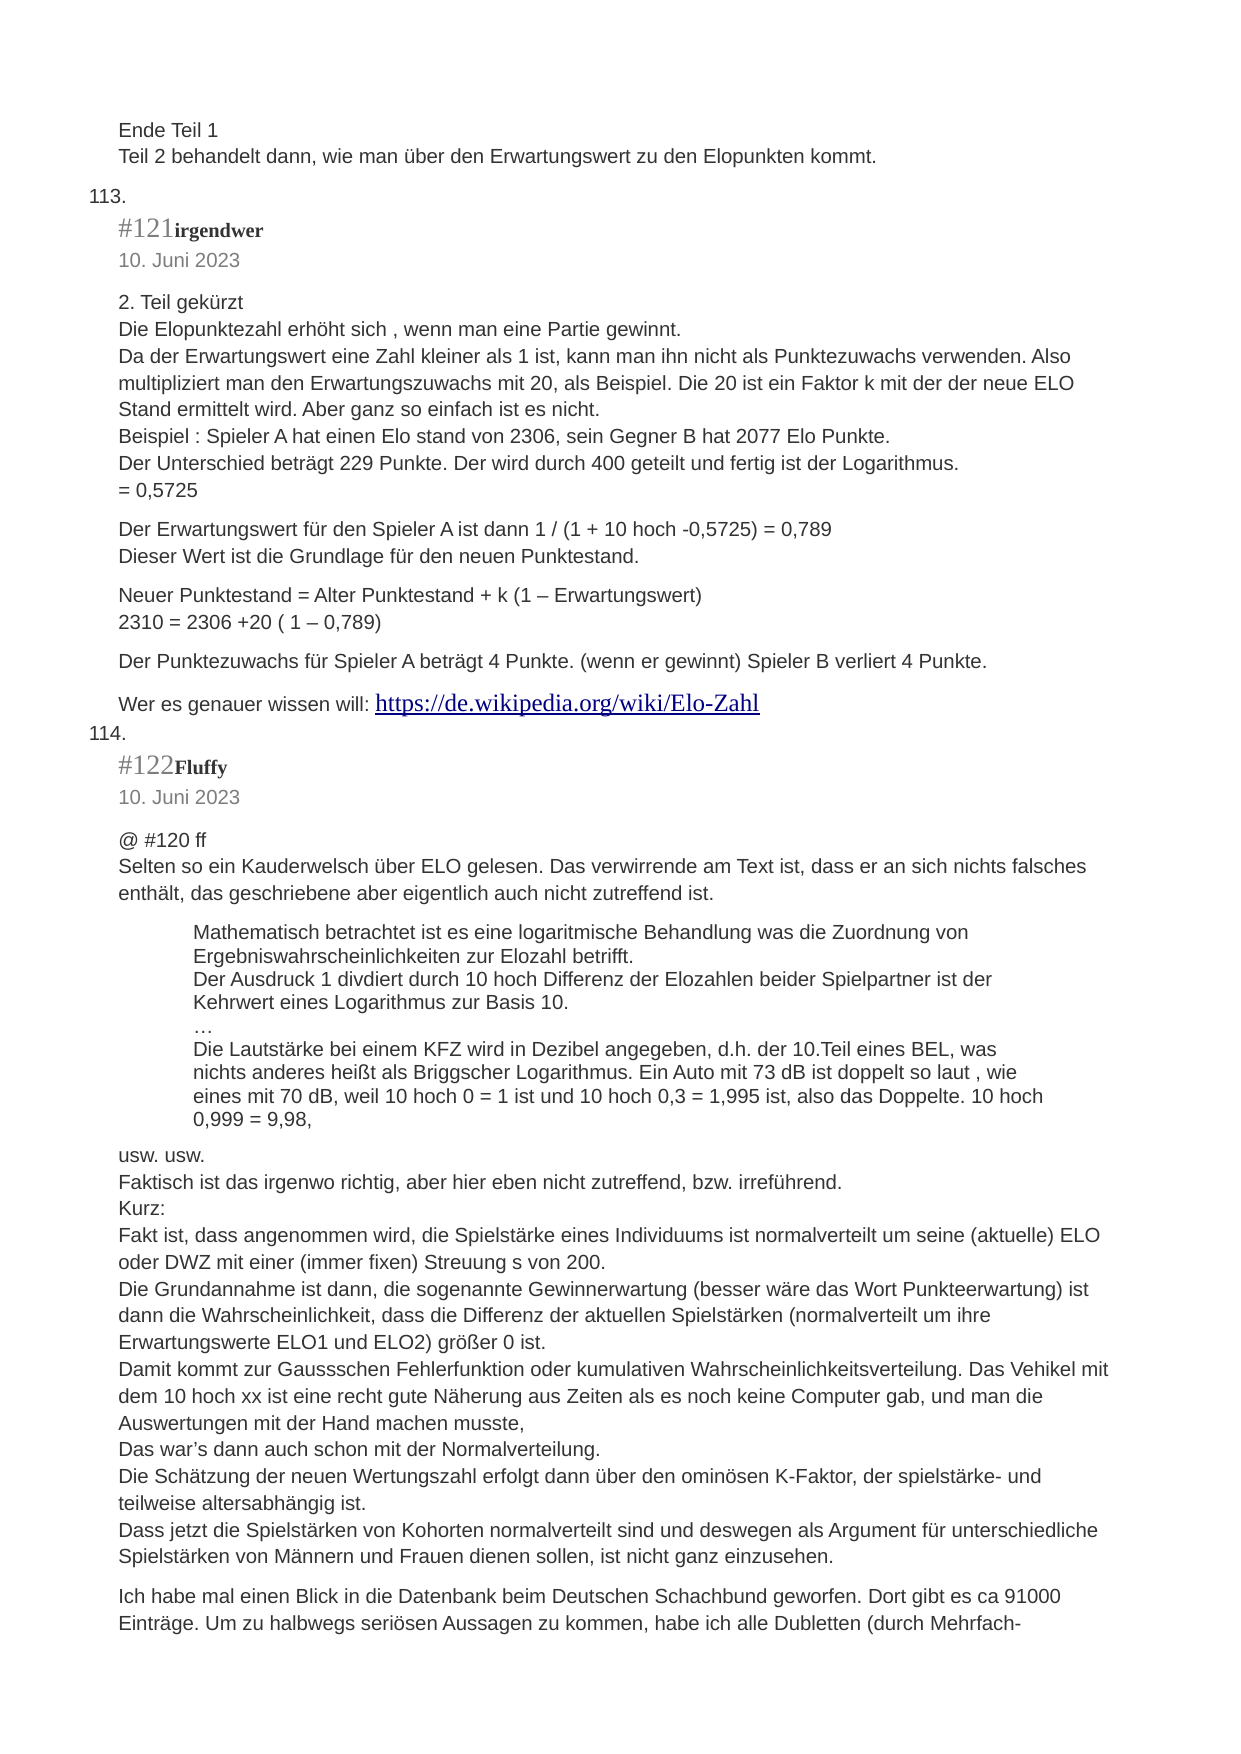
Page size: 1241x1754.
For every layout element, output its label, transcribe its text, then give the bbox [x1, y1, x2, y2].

list 2. Teil gekürzt Die Elopunktezahl erhöht sich , wenn man eine Partie gewinnt. Da der Erwartungswert eine Zahl kleiner als 1 ist, kann man ihn nicht als Punktezuwachs verwenden. Also multipliziert man den Erwartungszuwachs mit 20, als Beispiel. Die 20 ist ein Faktor k mit der der neue ELO Stand ermittelt wird. Aber ganz so einfach ist es nicht. Beispiel : Spieler A hat einen Elo stand von 2306, sein Gegner B hat 2077 Elo Punkte. Der Unterschied beträgt 229 Punkte. Der wird durch 400 geteilt und fertig ist der Logarithmus. = 0,5725 [118, 291, 1122, 501]
list Neuer Punktestand = Alter Punktestand + k (1 – Erwartungswert) 2310 = 2306 +20 ( 1 – 0,789) [118, 583, 1122, 633]
list @ #120 ff Selten so ein Kauderwelsch über ELO gelesen. Das verwirrende am Text ist, dass er an sich nichts falsches enthält, das geschriebene aber eigentlich auch nicht zutreffend ist. [118, 828, 1122, 905]
list Mathematisch betrachtet ist es eine logaritmische Behandlung was die Zuordnung von Ergebniswahrscheinlichkeiten zur Elozahl betrifft. Der Ausdruck 1 divdiert durch 10 hoch Differenz der Elozahlen beider Spielpartner ist der Kehrwert eines Logarithmus zur Basis 10. … Die Lautstärke bei einem KFZ wird in Dezibel angegeben, d.h. der 10.Teil eines BEL, was nichts anderes heißt als Briggscher Logarithmus. Ein Auto mit 73 dB ist doppelt so laut , wie eines mit 70 dB, weil 10 hoch 0 = 1 ist und 10 hoch 0,3 = 1,995 ist, also das Doppelte. 10 hoch 0,999 = 9,98, [193, 921, 1047, 1131]
list Der Erwartungswert für den Spieler A ist dann 1 / (1 + 10 hoch -0,5725) = 0,789 Dieser Wert ist die Grundlage für den neuen Punktestand. [118, 517, 1122, 567]
list #121irgendwer [118, 211, 1122, 243]
list 10. Juni 2023 [118, 786, 1122, 809]
list Ende Teil 1 Teil 2 behandelt dann, wie man über den Erwartungswert zu den Elopunkten kommt. [118, 118, 1122, 168]
list Wer es genauer wissen will: https://de.wikipedia.org/wiki/Elo-Zahl [118, 688, 1122, 717]
list #122Fluffy [118, 748, 1122, 781]
list usw. usw. Faktisch ist das irgenwo richtig, aber hier eben nicht zutreffend, bzw. irreführend. Kurz: Fakt ist, dass angenommen wird, die Spielstärke eines Individuums ist normalverteilt um seine (aktuelle) ELO oder DWZ mit einer (immer fixen) Streuung s von 200. Die Grundannahme ist dann, die sogenannte Gewinnerwartung (besser wäre das Wort Punkteerwartung) ist dann die Wahrscheinlichkeit, dass die Differenz der aktuellen Spielstärken (normalverteilt um ihre Erwartungswerte ELO1 und ELO2) größer 0 ist. Damit kommt zur Gaussschen Fehlerfunktion oder kumulativen Wahrscheinlichkeitsverteilung. Das Vehikel mit dem 10 hoch xx ist eine recht gute Näherung aus Zeiten als es noch keine Computer gab, und man die Auswertungen mit der Hand machen musste, Das war’s dann auch schon mit der Normalverteilung. Die Schätzung der neuen Wertungszahl erfolgt dann über den ominösen K-Faktor, der spielstärke- und teilweise altersabhängig ist. Dass jetzt die Spielstärken von Kohorten normalverteilt sind und deswegen als Argument für unterschiedliche Spielstärken von Männern und Frauen dienen sollen, ist nicht ganz einzusehen. [118, 1143, 1122, 1568]
list Der Punktezuwachs für Spieler A beträgt 4 Punkte. (wenn er gewinnt) Spieler B verliert 4 Punkte. [118, 649, 1122, 673]
list Ich habe mal einen Blick in die Datenbank beim Deutschen Schachbund geworfen. Dort gibt es ca 91000 Einträge. Um zu halbwegs seriösen Aussagen zu kommen, habe ich alle Dubletten (durch Mehrfach- [118, 1584, 1122, 1634]
list 10. Juni 2023 [118, 248, 1122, 271]
